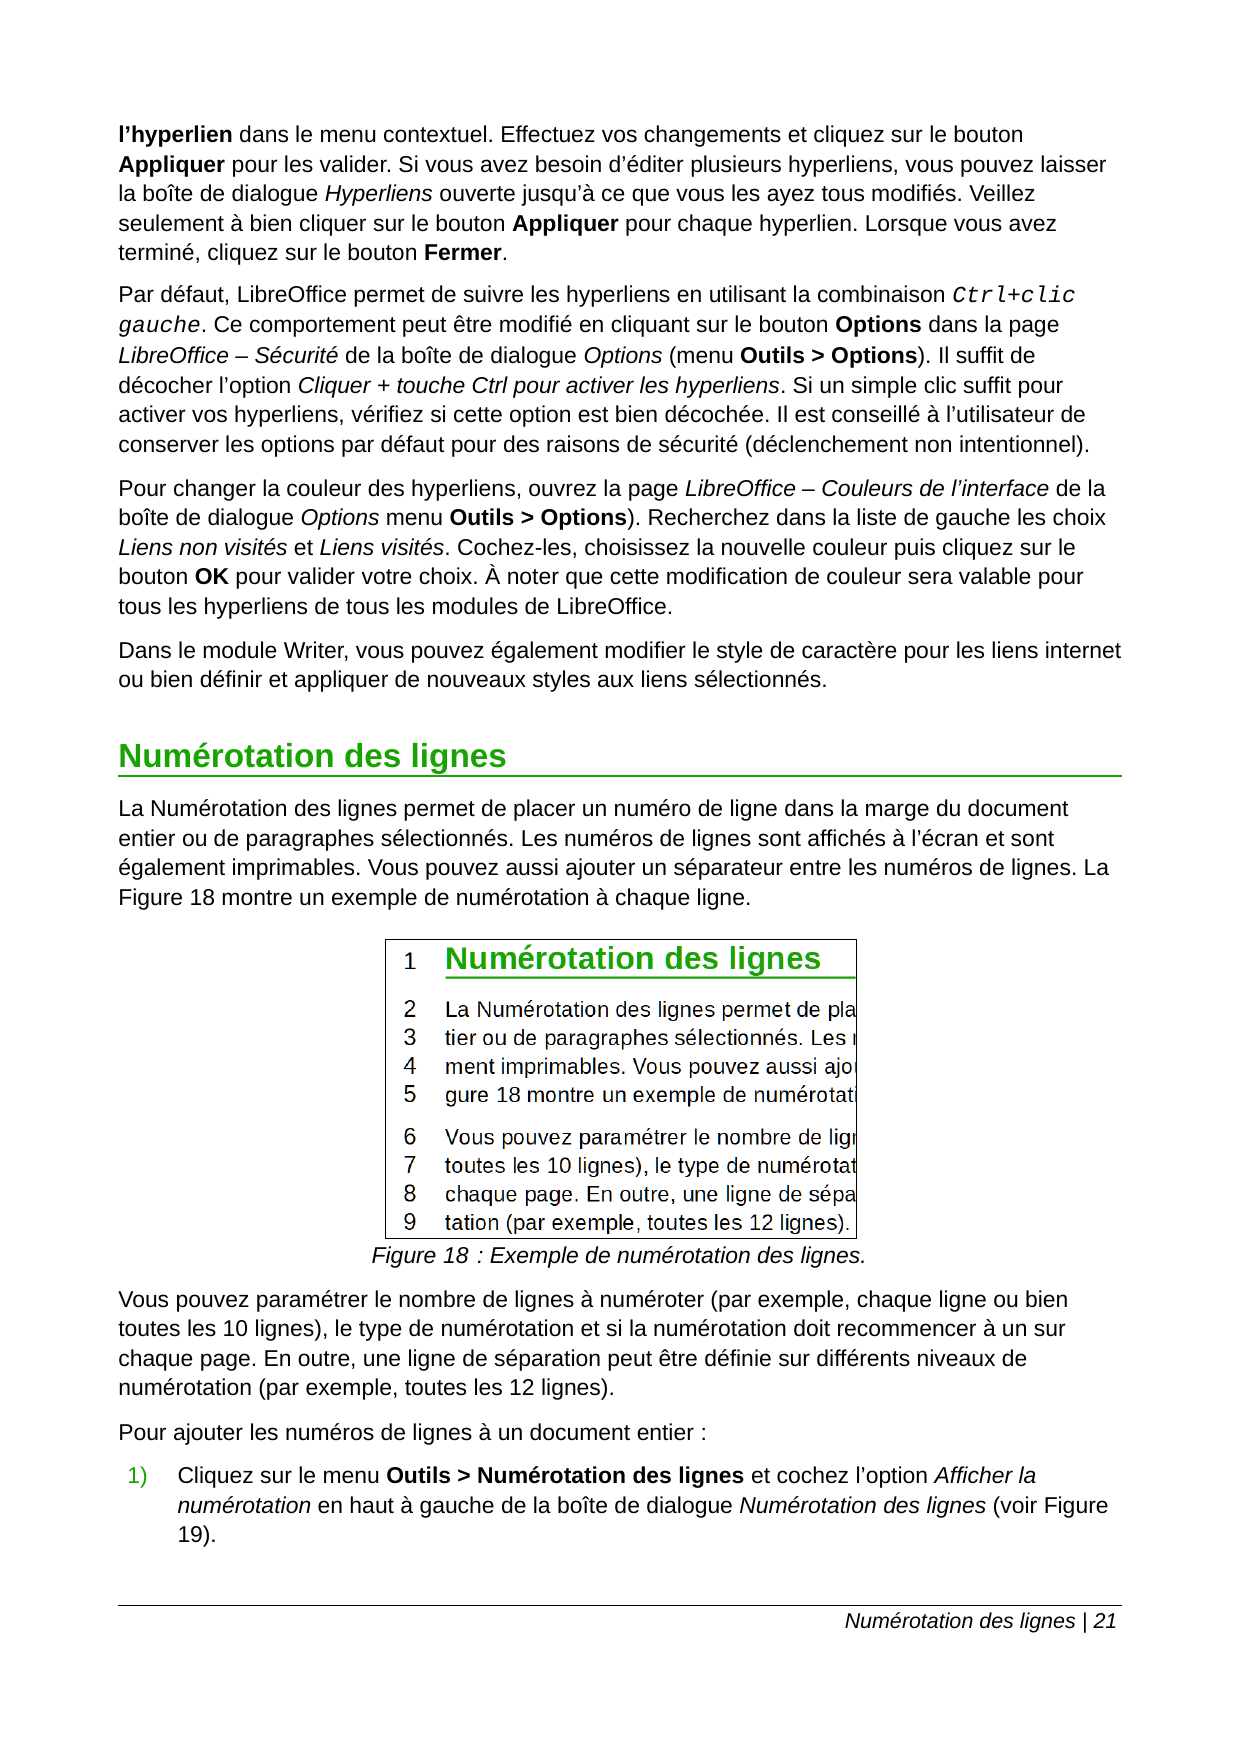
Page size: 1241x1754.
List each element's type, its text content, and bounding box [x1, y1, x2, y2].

text Par défaut, LibreOffice permet de suivre les hyperliens en utilisant la combinaison Ctrl+clic gauche. Ce comportement peut être modifié en cliquant sur le bouton Options dans la page LibreOffice – Sécurité de la boîte de dialogue Options (menu Outils > Options). Il suffit de décocher l’option Cliquer + touche Ctrl pour activer les hyperliens. Si un simple clic suffit pour activer vos hyperliens, vérifiez si cette option est bien décochée. Il est conseillé à l’utilisateur de conserver les options par défaut pour des raisons de sécurité (déclenchement non intentionnel). [118, 280, 1122, 457]
list Cliquez sur le menu Outils > Numérotation des lignes et cochez l’option Afficher la numérotation en haut à gauche de la boîte de dialogue Numérotation des lignes (voir Figure 19). [148, 1459, 1122, 1548]
text Pour ajouter les numéros de lignes à un document entier : [118, 1415, 1122, 1445]
picture [386, 940, 856, 1238]
text l’hyperlien dans le menu contextuel. Effectuez vos changements et cliquez sur le bouton Appliquer pour les valider. Si vous avez besoin d’éditer plusieurs hyperliens, vous pouvez laisser la boîte de dialogue Hyperliens ouverte jusqu’à ce que vous les ayez tous modifiés. Veillez seulement à bien cliquer sur le bouton Appliquer pour chaque hyperlien. Lorsque vous avez terminé, cliquez sur le bouton Fermer. [118, 118, 1122, 266]
subtitle Numérotation des lignes [118, 737, 1122, 775]
text Vous pouvez paramétrer le nombre de lignes à numéroter (par exemple, chaque ligne ou bien toutes les 10 lignes), le type de numérotation et si la numérotation doit recommencer à un sur chaque page. En outre, une ligne de séparation peut être définie sur différents niveaux de numérotation (par exemple, toutes les 12 lignes). [118, 1283, 1122, 1401]
text Figure 18 : Exemple de numérotation des lignes. [118, 1238, 1122, 1268]
text Pour changer la couleur des hyperliens, ouvrez la page LibreOffice – Couleurs de l’interface de la boîte de dialogue Options menu Outils > Options). Recherchez dans la liste de gauche les choix Liens non visités et Liens visités. Cochez-les, choisissez la nouvelle couleur puis cliquez sur le bouton OK pour valider votre choix. À noter que cette modification de couleur sera valable pour tous les hyperliens de tous les modules de LibreOffice. [118, 472, 1122, 619]
text Dans le module Writer, vous pouvez également modifier le style de caractère pour les liens internet ou bien définir et appliquer de nouveaux styles aux liens sélectionnés. [118, 633, 1122, 692]
text La Numérotation des lignes permet de placer un numéro de ligne dans la marge du document entier ou de paragraphes sélectionnés. Les numéros de lignes sont affichés à l’écran et sont également imprimables. Vous pouvez aussi ajouter un séparateur entre les numéros de lignes. La Figure 18 montre un exemple de numérotation à chaque ligne. [118, 792, 1122, 910]
